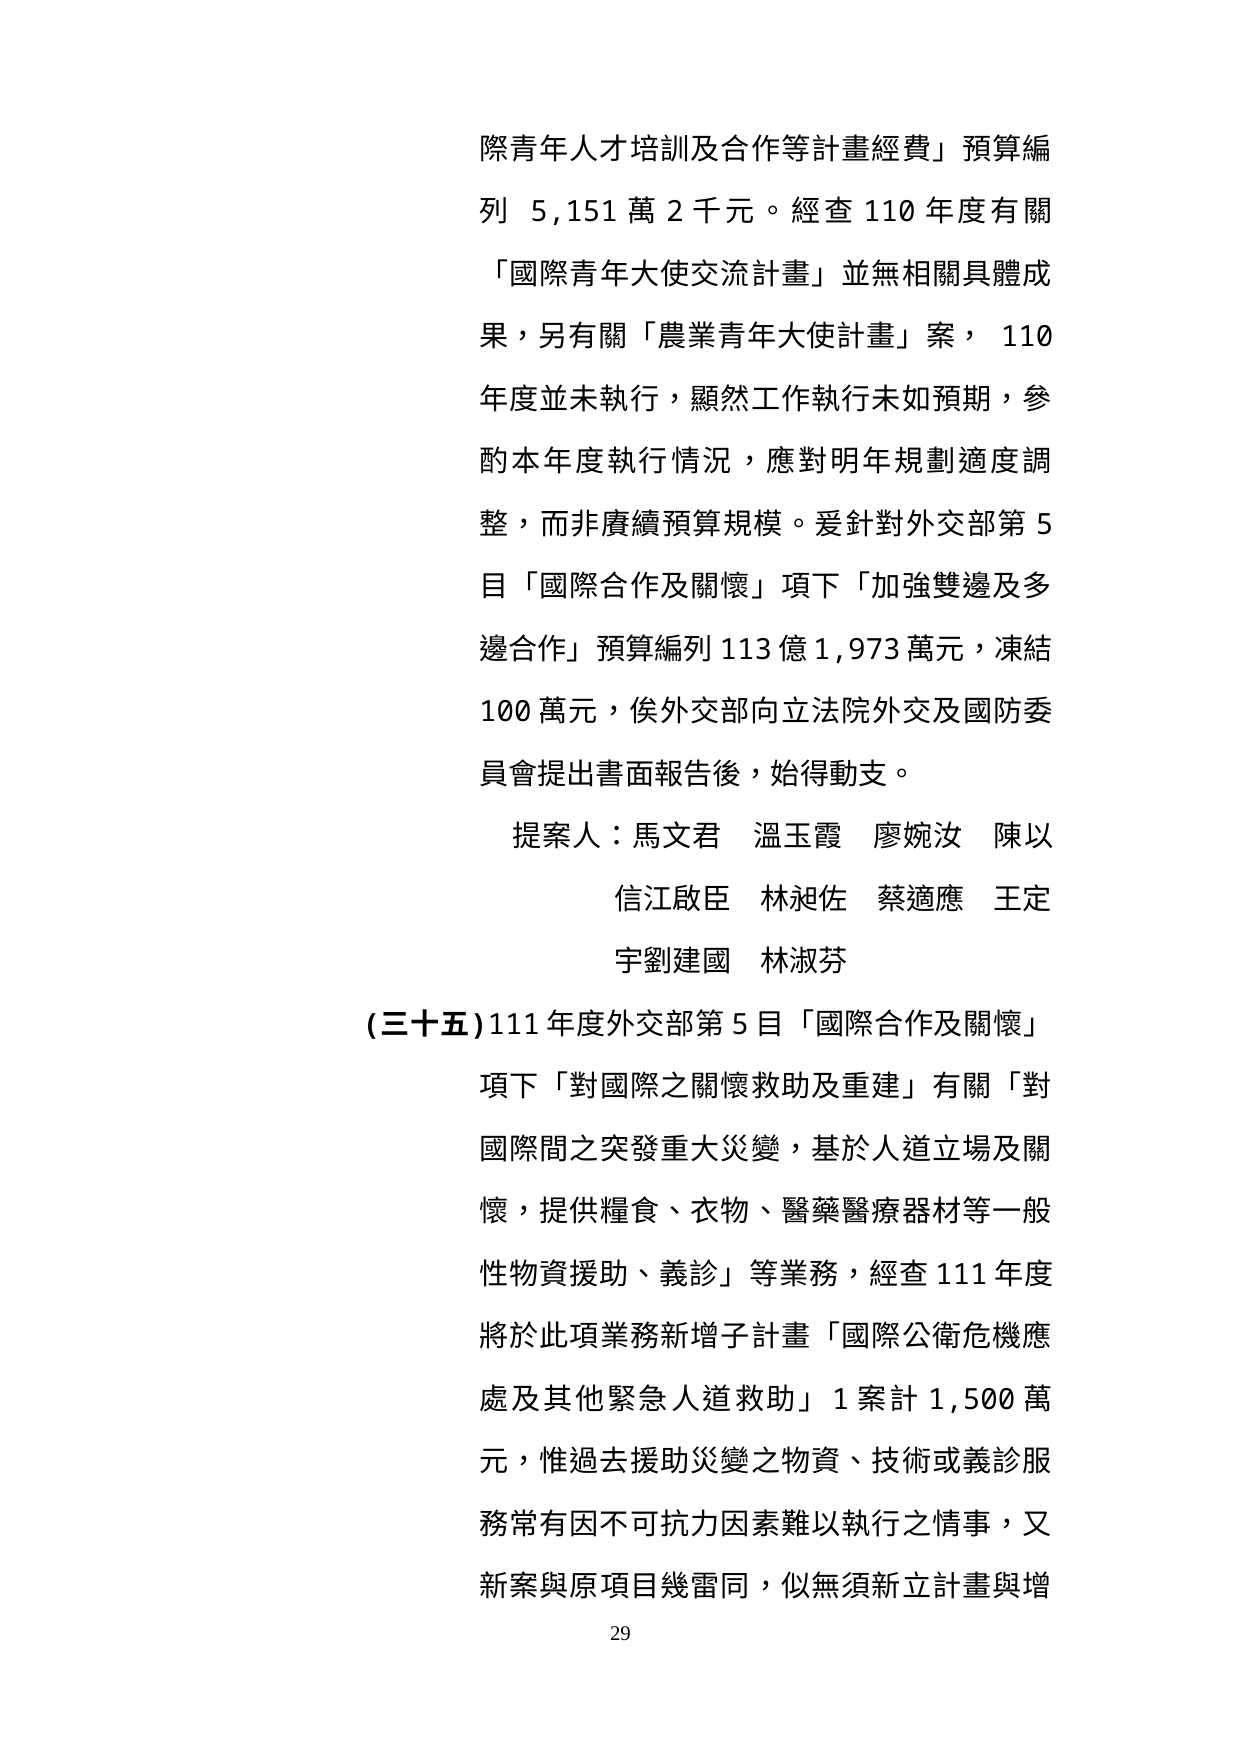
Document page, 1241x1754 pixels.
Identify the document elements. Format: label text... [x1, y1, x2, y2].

text 際青年人才培訓及合作等計畫經費」預算編列 5,151萬2千元。經查110年度有關「國際青年大使交流計畫」並無相關具體成果，另有關「農業青年大使計畫」案， 110 年度並未執行，顯然工作執行未如預期，參酌本年度執行情況，應對明年規劃適度調整，而非賡續預算規模。爰針對外交部第5目「國際合作及關懷」項下「加強雙邊及多邊合作」預算編列113億1,973萬元，凍結100萬元，俟外交部向立法院外交及國防委員會提出書面報告後，始得動支。 [362, 105, 1053, 792]
text (三十五)111年度外交部第5目「國際合作及關懷」項下「對國際之關懷救助及重建」有關「對國際間之突發重大災變，基於人道立場及關懷，提供糧食、衣物、醫藥醫療器材等一般性物資援助、義診」等業務，經查111年度將於此項業務新增子計畫「國際公衛危機應處及其他緊急人道救助」1案計1,500萬元，惟過去援助災變之物資、技術或義診服務常有因不可抗力因素難以執行之情事，又新案與原項目幾雷同，似無須新立計畫與增 [362, 980, 1053, 1605]
text 提案人：馬文君 溫玉霞 廖婉汝 陳以信江啟臣 林昶佐 蔡適應 王定宇劉建國 林淑芬 [512, 792, 1053, 980]
